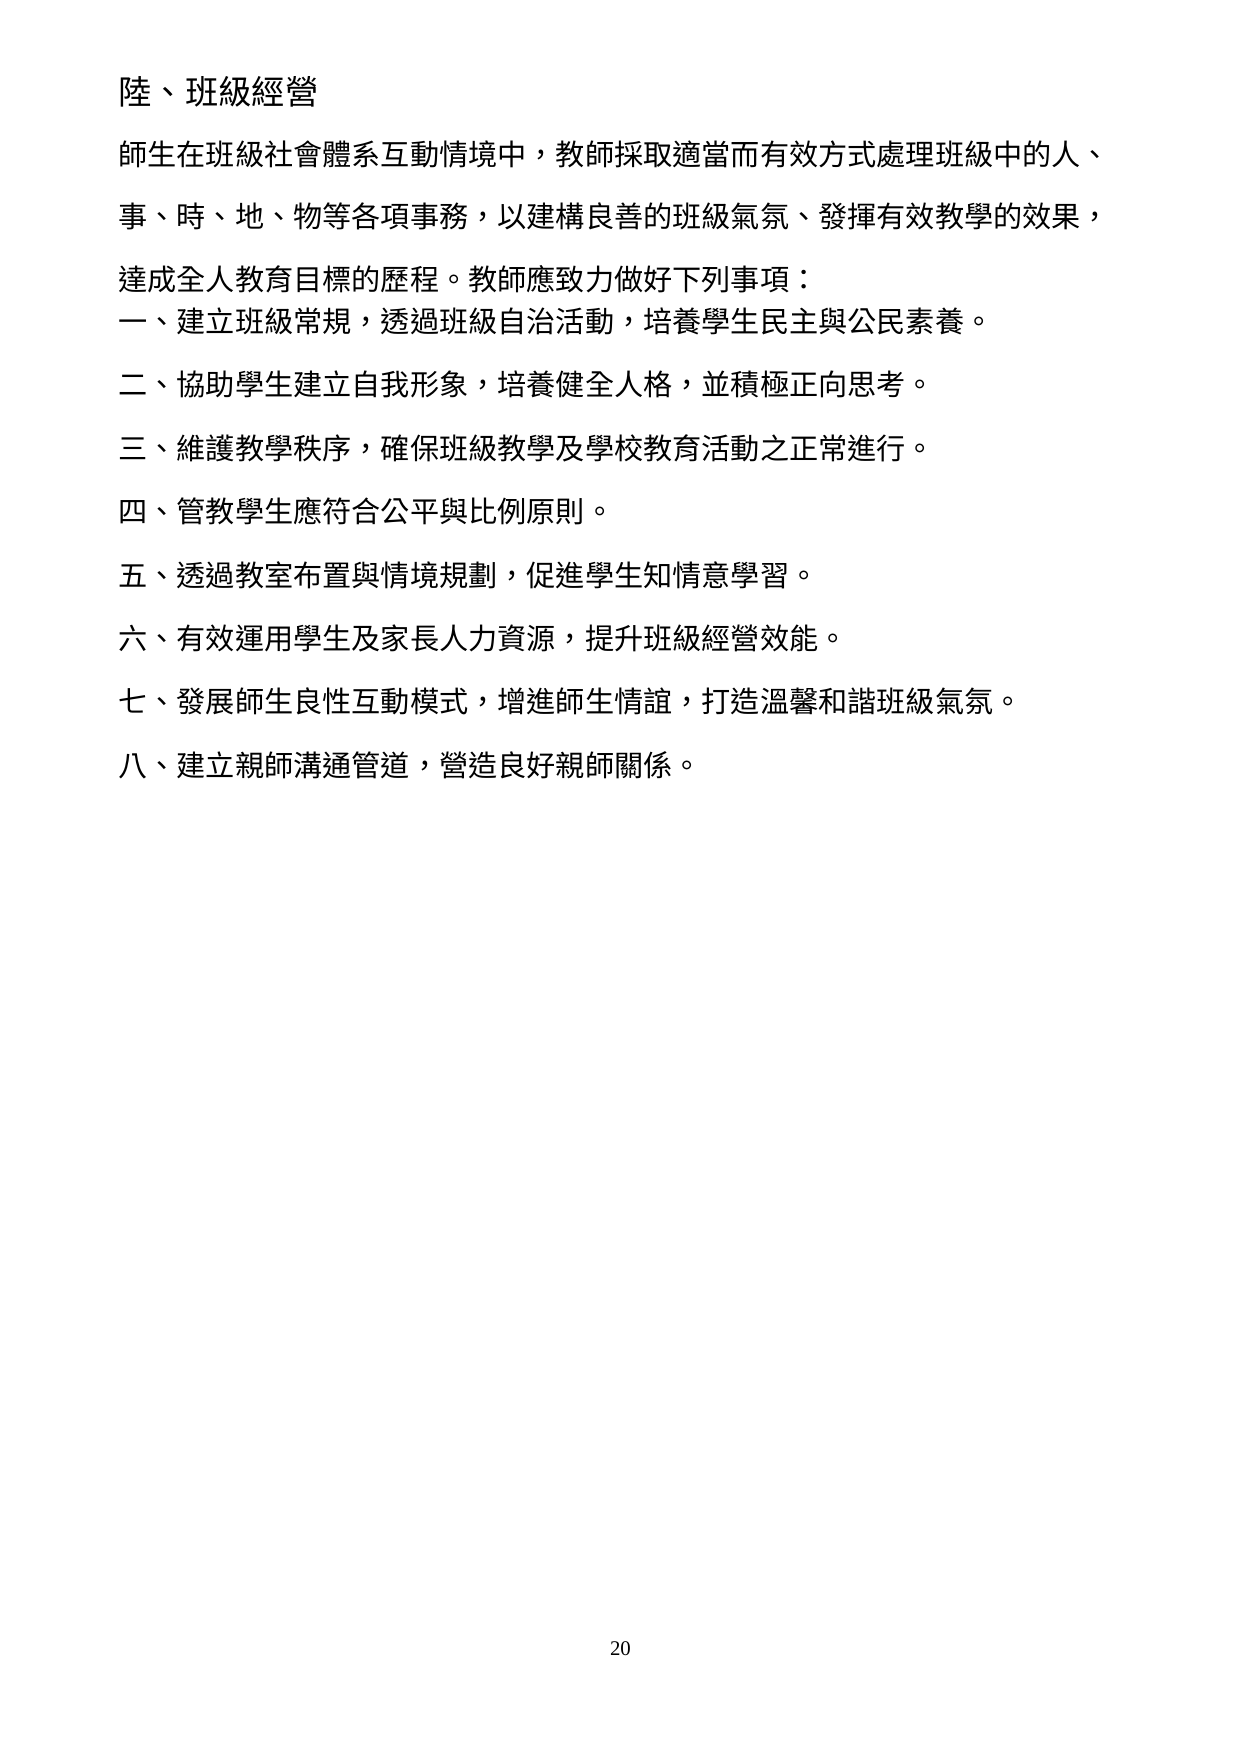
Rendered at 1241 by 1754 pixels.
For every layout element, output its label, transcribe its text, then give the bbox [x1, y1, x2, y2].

text 陸、班級經營 [118, 48, 1122, 111]
text 師生在班級社會體系互動情境中，教師採取適當而有效方式處理班級中的人、事、時、地、物等各項事務，以建構良善的班級氣氛、發揮有效教學的效果，達成全人教育目標的歷程。教師應致力做好下列事項： [118, 111, 1122, 298]
text 八、建立親師溝通管道，營造良好親師關係。 [118, 742, 1122, 785]
text 七、發展師生良性互動模式，增進師生情誼，打造溫馨和諧班級氣氛。 [118, 679, 1122, 721]
text 一、建立班級常規，透過班級自治活動，培養學生民主與公民素養。 [118, 298, 1122, 341]
text 四、管教學生應符合公平與比例原則。 [118, 489, 1122, 531]
text 二、協助學生建立自我形象，培養健全人格，並積極正向思考。 [118, 362, 1122, 404]
text 三、維護教學秩序，確保班級教學及學校教育活動之正常進行。 [118, 425, 1122, 468]
text 五、透過教室布置與情境規劃，促進學生知情意學習。 [118, 552, 1122, 594]
text 六、有效運用學生及家長人力資源，提升班級經營效能。 [118, 616, 1122, 658]
